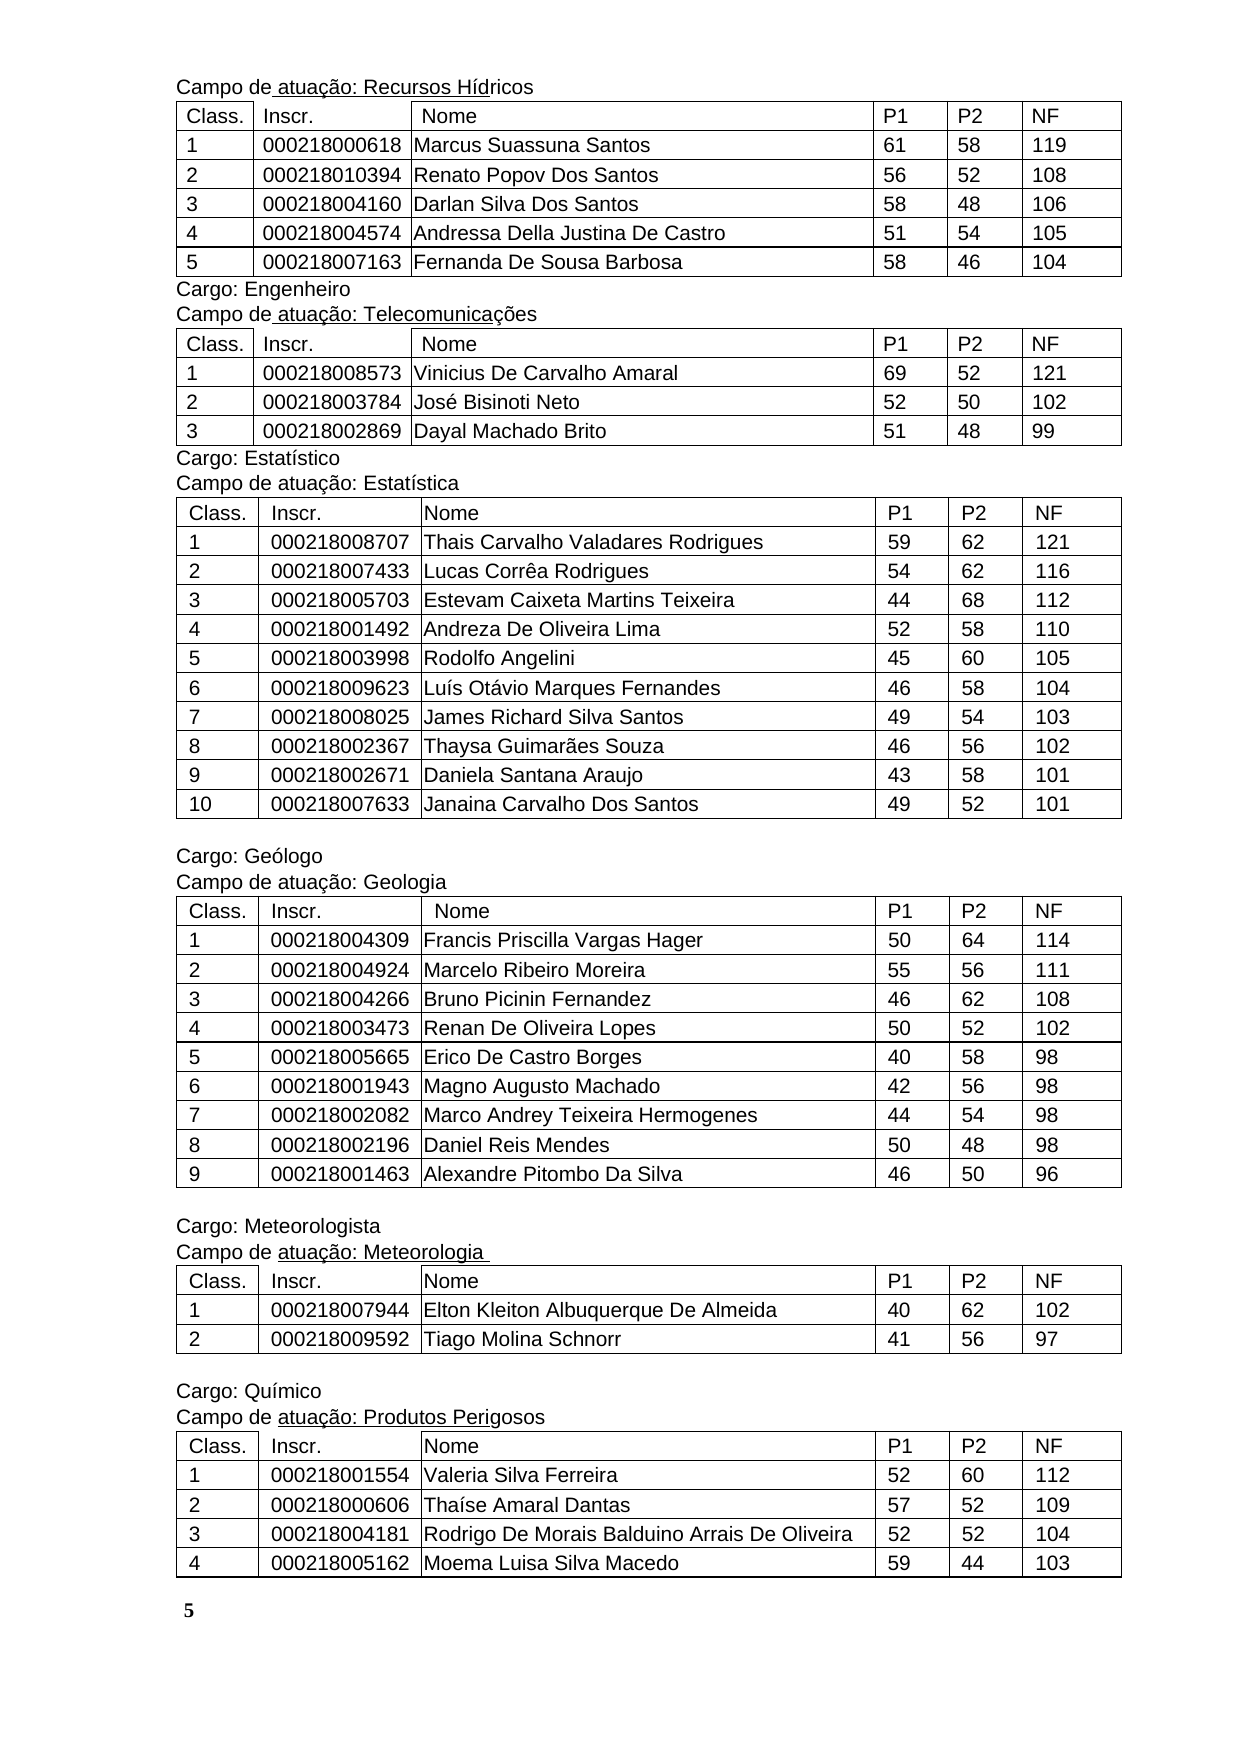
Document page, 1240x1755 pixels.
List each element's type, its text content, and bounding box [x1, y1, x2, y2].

table_cell 56 [950, 1072, 1022, 1100]
table_cell 1 [177, 1295, 258, 1323]
table_header Class. [177, 102, 253, 130]
text Campo de atuação: Produtos Perigosos [176, 1405, 1115, 1429]
table_cell 10 [177, 790, 258, 818]
table_cell Dayal Machado Brito [412, 416, 873, 444]
table_header Class. [177, 329, 253, 357]
table_cell 108 [1023, 984, 1121, 1012]
table_cell 56 [949, 731, 1022, 759]
table_cell 102 [1023, 731, 1121, 759]
table_header Nome [422, 1266, 875, 1294]
table_cell Erico De Castro Borges [422, 1043, 875, 1071]
table_cell 62 [949, 556, 1022, 584]
table_cell 58 [949, 615, 1022, 643]
table_header P2 [948, 329, 1022, 357]
table_cell Fernanda De Sousa Barbosa [412, 248, 873, 276]
table_cell Darlan Silva Dos Santos [412, 189, 873, 217]
table_cell 102 [1023, 1295, 1121, 1323]
table_cell Renato Popov Dos Santos [412, 160, 873, 188]
table_cell 000218007433 [259, 556, 421, 584]
table_cell 103 [1023, 702, 1121, 730]
table_cell 5 [177, 644, 258, 672]
table_cell 000218001554 [259, 1461, 421, 1489]
table_cell 58 [950, 1043, 1022, 1071]
table_cell 101 [1023, 760, 1121, 788]
table_cell Valeria Silva Ferreira [422, 1461, 875, 1489]
table_cell Elton Kleiton Albuquerque De Almeida [422, 1295, 875, 1323]
table_cell Alexandre Pitombo Da Silva [422, 1159, 875, 1187]
table_cell 2 [177, 556, 258, 584]
table_cell 6 [177, 673, 258, 701]
table_cell Renan De Oliveira Lopes [422, 1013, 875, 1041]
table_cell 000218001492 [259, 615, 421, 643]
table_cell 000218002082 [259, 1101, 421, 1129]
text Campo de atuação: Geologia [176, 870, 1115, 894]
table_cell 50 [876, 1013, 949, 1041]
table_cell 49 [876, 702, 948, 730]
text Campo de atuação: Recursos Hídricos [176, 75, 1115, 99]
table_header P1 [876, 897, 949, 925]
table_cell 61 [874, 131, 947, 159]
table_cell 112 [1023, 585, 1121, 613]
table_cell 97 [1023, 1325, 1121, 1353]
table_cell 52 [876, 1461, 949, 1489]
table_cell 58 [874, 189, 947, 217]
text Cargo: Engenheiro [176, 277, 1115, 301]
table_cell 60 [950, 1461, 1022, 1489]
table_cell 000218002869 [254, 416, 411, 444]
table_cell 59 [876, 1548, 949, 1576]
table_cell Janaina Carvalho Dos Santos [422, 790, 875, 818]
table_cell 4 [177, 218, 253, 246]
table_cell 40 [876, 1295, 949, 1323]
table_header P1 [876, 498, 948, 526]
table_header Class. [177, 498, 258, 526]
table_cell 42 [876, 1072, 949, 1100]
table_cell 000218008707 [259, 527, 421, 555]
table_cell 000218002671 [259, 760, 421, 788]
table_cell 2 [177, 955, 258, 983]
table_cell 52 [876, 615, 948, 643]
table_cell 69 [874, 358, 947, 386]
table_cell 9 [177, 1159, 258, 1187]
table_header Nome [422, 1432, 875, 1460]
table_cell 2 [177, 1325, 258, 1353]
table_header P2 [949, 498, 1022, 526]
table_cell 000218002367 [259, 731, 421, 759]
table_cell 40 [876, 1043, 949, 1071]
table_cell Andreza De Oliveira Lima [422, 615, 875, 643]
table_cell 000218002196 [259, 1130, 421, 1158]
table_cell Magno Augusto Machado [422, 1072, 875, 1100]
table_cell 48 [950, 1130, 1022, 1158]
table_cell 000218001943 [259, 1072, 421, 1100]
table_cell 2 [177, 1490, 258, 1518]
table_cell 46 [948, 248, 1022, 276]
table_cell 52 [950, 1490, 1022, 1518]
table_cell 101 [1023, 790, 1121, 818]
table_cell 50 [876, 926, 949, 954]
table_cell 43 [876, 760, 948, 788]
table_cell 62 [949, 527, 1022, 555]
table_header P1 [874, 329, 947, 357]
table_cell 98 [1023, 1043, 1121, 1071]
table_cell 102 [1023, 1013, 1121, 1041]
text Campo de atuação: Meteorologia [176, 1239, 1115, 1263]
table_cell 000218005703 [259, 585, 421, 613]
table_header Nome [422, 498, 875, 526]
table_cell 44 [876, 1101, 949, 1129]
table_cell 112 [1023, 1461, 1121, 1489]
table_cell 7 [177, 1101, 258, 1129]
table_cell 99 [1023, 416, 1121, 444]
table_cell 1 [177, 926, 258, 954]
table_header Inscr. [259, 1265, 421, 1294]
table_cell 105 [1023, 218, 1121, 246]
table_cell 000218000618 [254, 131, 411, 159]
table_cell 52 [949, 790, 1022, 818]
table_cell 000218004309 [259, 926, 421, 954]
table_cell 3 [177, 189, 253, 217]
table_cell 48 [948, 189, 1022, 217]
table_cell 58 [948, 131, 1022, 159]
table_cell 96 [1023, 1159, 1121, 1187]
table_cell 3 [177, 585, 258, 613]
table_cell 000218007163 [254, 248, 411, 276]
table_cell 000218008025 [259, 702, 421, 730]
table_cell 000218001463 [259, 1159, 421, 1187]
table_cell 68 [949, 585, 1022, 613]
table_cell 50 [948, 387, 1022, 415]
table_cell 98 [1023, 1101, 1121, 1129]
table_cell 56 [874, 160, 947, 188]
table_cell 58 [949, 760, 1022, 788]
table_cell 41 [876, 1325, 949, 1353]
table_cell 000218004160 [254, 189, 411, 217]
text Cargo: Químico [176, 1379, 1115, 1403]
table_header Class. [177, 1432, 258, 1460]
table_cell 000218009592 [259, 1325, 421, 1353]
text Campo de atuação: Telecomunicações [176, 302, 1115, 326]
table_cell 62 [950, 1295, 1022, 1323]
table_cell 2 [177, 387, 253, 415]
table_cell 119 [1023, 131, 1121, 159]
table_cell 102 [1023, 387, 1121, 415]
table_cell 114 [1023, 926, 1121, 954]
table_cell 121 [1023, 358, 1121, 386]
table_cell 104 [1023, 248, 1121, 276]
table_cell 000218003784 [254, 387, 411, 415]
table_header P2 [950, 1266, 1022, 1294]
table_header Class. [177, 1266, 258, 1294]
table_cell Andressa Della Justina De Castro [412, 218, 873, 246]
table_cell 8 [177, 731, 258, 759]
table_cell 103 [1023, 1548, 1121, 1576]
table_cell 52 [950, 1519, 1022, 1547]
table_cell 4 [177, 1548, 258, 1576]
table_cell 44 [950, 1548, 1022, 1576]
text Cargo: Estatístico [176, 446, 1115, 469]
table_cell 46 [876, 1159, 949, 1187]
table_header Inscr. [259, 498, 421, 526]
table_cell 5 [177, 248, 253, 276]
table_cell 46 [876, 673, 948, 701]
table_cell Thais Carvalho Valadares Rodrigues [422, 527, 875, 555]
table_cell 1 [177, 1461, 258, 1489]
text Campo de atuação: Estatística [176, 471, 1115, 495]
table_cell 98 [1023, 1072, 1121, 1100]
table_cell 000218007633 [259, 790, 421, 818]
table_cell 000218004181 [259, 1519, 421, 1547]
table_cell 7 [177, 702, 258, 730]
table_cell 000218005665 [259, 1043, 421, 1071]
table_cell 52 [948, 160, 1022, 188]
table_cell 64 [950, 926, 1022, 954]
table_cell 104 [1023, 1519, 1121, 1547]
table_header Nome [422, 897, 875, 925]
table_header NF [1023, 1432, 1121, 1460]
table_cell Marcus Suassuna Santos [412, 131, 873, 159]
table_cell 000218010394 [254, 160, 411, 188]
table_header NF [1023, 1266, 1121, 1294]
table_cell 44 [876, 585, 948, 613]
table_cell 56 [950, 955, 1022, 983]
table_cell 000218004574 [254, 218, 411, 246]
text Cargo: Meteorologista [176, 1214, 1115, 1238]
table_cell James Richard Silva Santos [422, 702, 875, 730]
table_cell 60 [949, 644, 1022, 672]
table_cell 51 [874, 416, 947, 444]
table_cell 6 [177, 1072, 258, 1100]
table_cell 46 [876, 731, 948, 759]
table_cell 52 [876, 1519, 949, 1547]
table_cell Lucas Corrêa Rodrigues [422, 556, 875, 584]
table_cell 105 [1023, 644, 1121, 672]
table_cell 106 [1023, 189, 1121, 217]
table_header NF [1023, 329, 1121, 357]
table_cell 49 [876, 790, 948, 818]
table_cell 4 [177, 1013, 258, 1041]
table_header Nome [412, 329, 873, 357]
table_cell 45 [876, 644, 948, 672]
table_cell Daniela Santana Araujo [422, 760, 875, 788]
table_cell Moema Luisa Silva Macedo [422, 1548, 875, 1576]
table_header Inscr. [259, 897, 421, 925]
table_cell 5 [177, 1043, 258, 1071]
table_cell 62 [950, 984, 1022, 1012]
table_header Inscr. [254, 328, 411, 357]
table_cell 50 [876, 1130, 949, 1158]
table_cell 8 [177, 1130, 258, 1158]
table_cell Rodolfo Angelini [422, 644, 875, 672]
table_cell 54 [876, 556, 948, 584]
table_cell 108 [1023, 160, 1121, 188]
table_cell 56 [950, 1325, 1022, 1353]
table_cell 46 [876, 984, 949, 1012]
table_cell 48 [948, 416, 1022, 444]
table_cell 58 [874, 248, 947, 276]
table_cell 121 [1023, 527, 1121, 555]
table_cell Luís Otávio Marques Fernandes [422, 673, 875, 701]
table_cell 57 [876, 1490, 949, 1518]
table_cell 104 [1023, 673, 1121, 701]
table_cell 1 [177, 527, 258, 555]
table_header P1 [876, 1266, 949, 1294]
table_cell Bruno Picinin Fernandez [422, 984, 875, 1012]
table_cell 3 [177, 984, 258, 1012]
table_cell 54 [948, 218, 1022, 246]
table_cell 98 [1023, 1130, 1121, 1158]
table_header P1 [874, 102, 947, 130]
table_cell 000218005162 [259, 1548, 421, 1576]
table_cell 58 [949, 673, 1022, 701]
table_cell Thaysa Guimarães Souza [422, 731, 875, 759]
table_cell 000218004266 [259, 984, 421, 1012]
table_cell Daniel Reis Mendes [422, 1130, 875, 1158]
table_cell 116 [1023, 556, 1121, 584]
table_header Class. [177, 897, 258, 925]
table_cell 000218008573 [254, 358, 411, 386]
table_header P2 [948, 102, 1022, 130]
table_cell 55 [876, 955, 949, 983]
table_cell Vinicius De Carvalho Amaral [412, 358, 873, 386]
text Cargo: Geólogo [176, 844, 1115, 868]
table_header NF [1023, 897, 1121, 925]
table_cell 110 [1023, 615, 1121, 643]
table_cell 9 [177, 760, 258, 788]
table_cell 000218000606 [259, 1490, 421, 1518]
table_cell 000218009623 [259, 673, 421, 701]
table_cell Francis Priscilla Vargas Hager [422, 926, 875, 954]
table_cell Rodrigo De Morais Balduino Arrais De Oliveira [422, 1519, 875, 1547]
table_cell Marco Andrey Teixeira Hermogenes [422, 1101, 875, 1129]
table_header NF [1023, 498, 1121, 526]
table_cell 2 [177, 160, 253, 188]
table_cell 111 [1023, 955, 1121, 983]
table_cell Marcelo Ribeiro Moreira [422, 955, 875, 983]
table_cell 000218003998 [259, 644, 421, 672]
table_cell 1 [177, 358, 253, 386]
table_cell 4 [177, 615, 258, 643]
table_cell 000218007944 [259, 1295, 421, 1323]
table_cell 000218003473 [259, 1013, 421, 1041]
table_cell 54 [949, 702, 1022, 730]
table_header P1 [876, 1432, 949, 1460]
table_cell 3 [177, 1519, 258, 1547]
table_cell 52 [950, 1013, 1022, 1041]
table_cell Estevam Caixeta Martins Teixeira [422, 585, 875, 613]
table_cell 52 [874, 387, 947, 415]
table_cell 59 [876, 527, 948, 555]
table_cell 1 [177, 131, 253, 159]
table_header Inscr. [259, 1431, 421, 1460]
table_cell 54 [950, 1101, 1022, 1129]
table_cell José Bisinoti Neto [412, 387, 873, 415]
table_header Inscr. [254, 101, 411, 130]
table_cell 50 [950, 1159, 1022, 1187]
table_cell 000218004924 [259, 955, 421, 983]
table_cell Thaíse Amaral Dantas [422, 1490, 875, 1518]
table_cell Tiago Molina Schnorr [422, 1325, 875, 1353]
table_header P2 [950, 1432, 1022, 1460]
table_cell 51 [874, 218, 947, 246]
table_header P2 [950, 897, 1022, 925]
table_cell 109 [1023, 1490, 1121, 1518]
table_header NF [1023, 102, 1121, 130]
table_header Nome [412, 102, 873, 130]
table_cell 52 [948, 358, 1022, 386]
table_cell 3 [177, 416, 253, 444]
